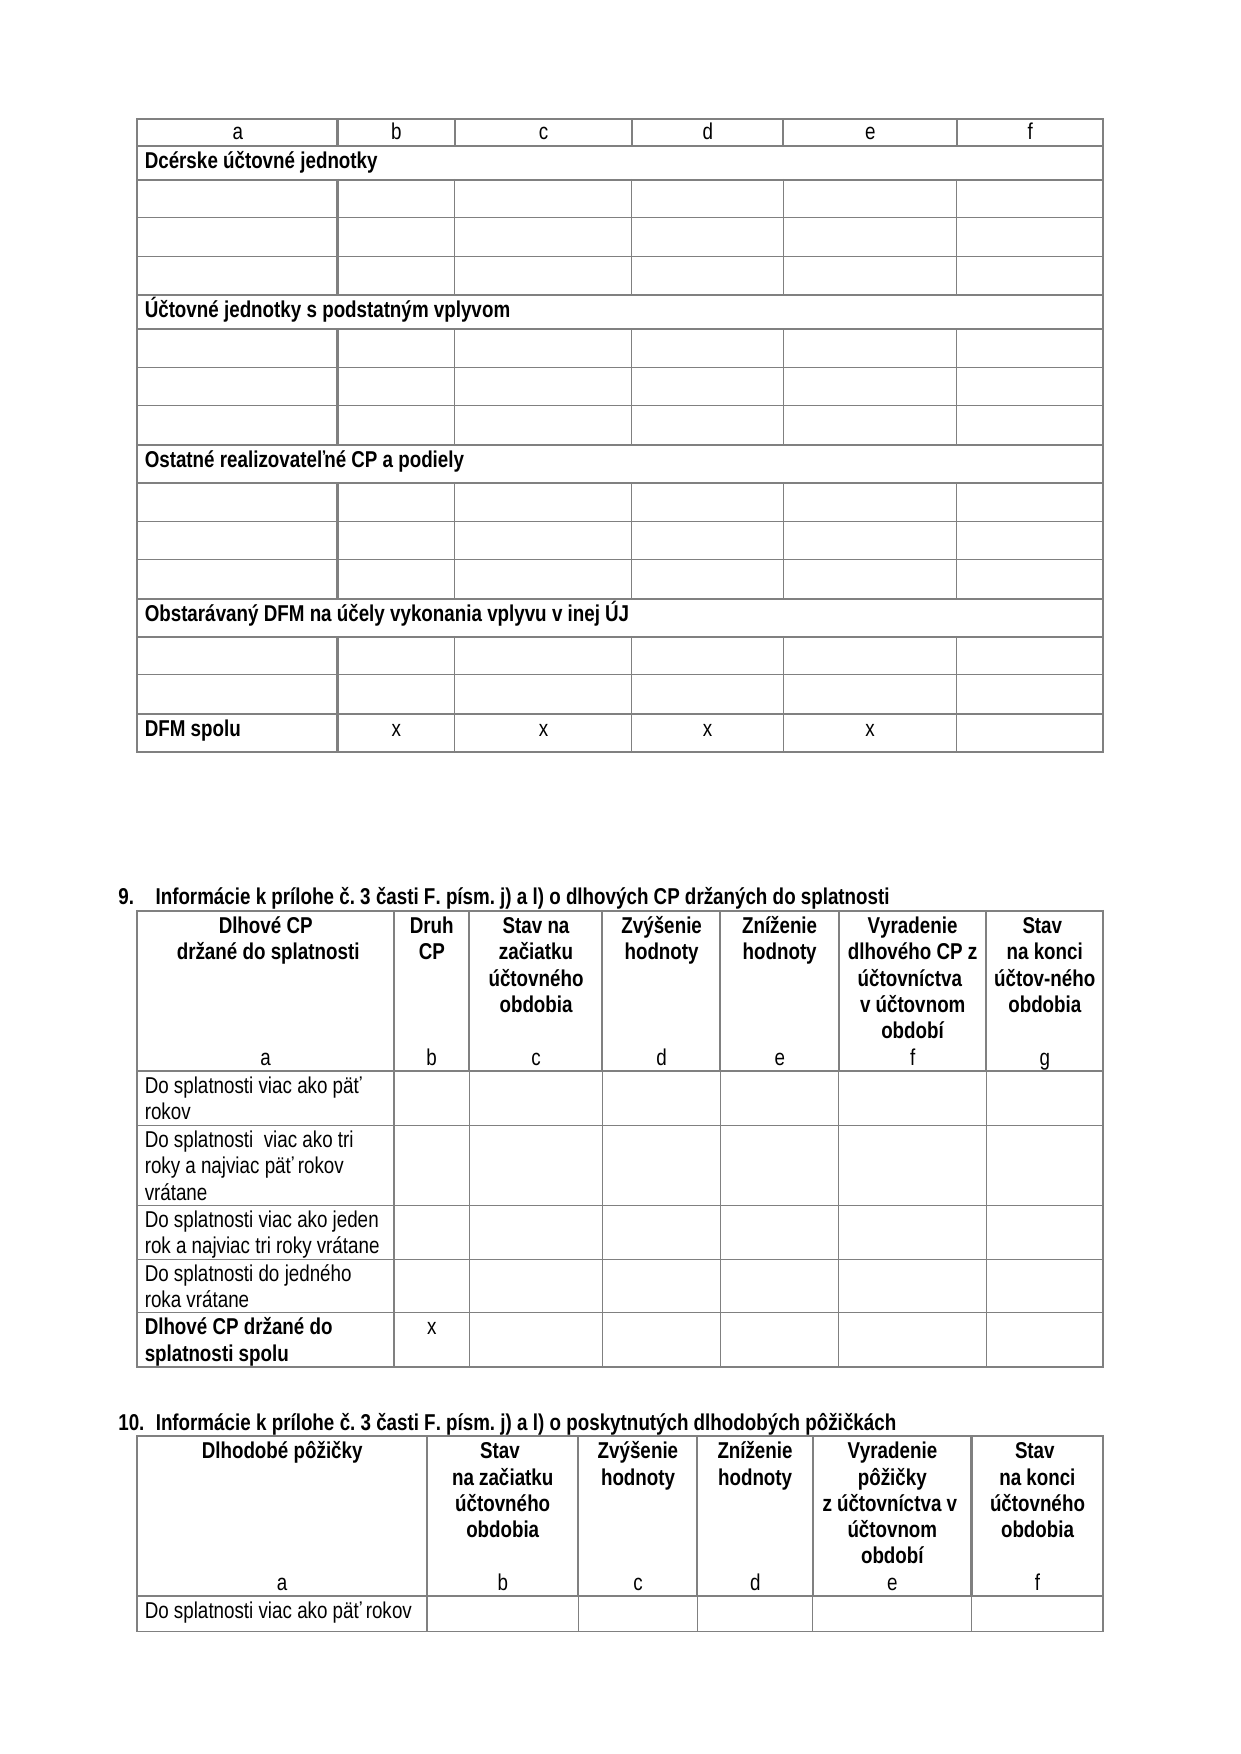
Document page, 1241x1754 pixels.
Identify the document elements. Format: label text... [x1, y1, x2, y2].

table_cell [455, 484, 631, 521]
table_cell [339, 638, 454, 674]
table_cell [957, 484, 1102, 521]
table_cell [603, 1072, 720, 1125]
table_cell [632, 330, 783, 367]
table_cell [784, 522, 956, 559]
table_cell [632, 406, 783, 444]
table_cell [784, 560, 956, 597]
table_cell Do splatnosti do jedného roka vrátane [138, 1260, 393, 1312]
table_cell [957, 330, 1102, 367]
table_cell a [138, 1569, 426, 1595]
text 9. Informácie k prílohe č. 3 časti F. písm. j) a l) o dlhových CP držaných do splatnosti [118, 883, 1122, 910]
table_header Stav na začiatku účtovného obdobia [428, 1437, 577, 1569]
table_cell [339, 406, 454, 444]
table_cell [138, 218, 336, 256]
table_cell [470, 1126, 602, 1205]
table_cell [339, 181, 454, 217]
table_cell Do splatnosti viac ako päť rokov [138, 1597, 426, 1631]
table_cell Do splatnosti viac ako jeden rok a najviac tri roky vrátane [138, 1206, 393, 1258]
table_cell e [784, 120, 956, 144]
table_cell [839, 1206, 986, 1258]
table_cell [603, 1126, 720, 1205]
table_cell [632, 218, 783, 256]
table_cell [784, 638, 956, 674]
table_cell [972, 1597, 1102, 1631]
table_cell [957, 181, 1102, 217]
table_cell [721, 1260, 838, 1312]
table_cell Obstarávaný DFM na účely vykonania vplyvu v inej ÚJ [138, 600, 1102, 636]
table_header Druh CP [395, 912, 468, 1043]
table_cell [957, 638, 1102, 674]
table_cell e [814, 1569, 970, 1595]
table_cell [957, 406, 1102, 444]
table_cell [455, 368, 631, 405]
table_cell [395, 1072, 469, 1125]
table_cell [987, 1126, 1102, 1205]
table_cell c [456, 120, 631, 144]
table_cell [470, 1072, 602, 1125]
table_cell [470, 1313, 602, 1366]
table_cell [395, 1206, 469, 1258]
table_header Vyradenie pôžičky z účtovníctva v účtovnom období [814, 1437, 970, 1569]
table_cell [138, 330, 336, 367]
table_cell [632, 368, 783, 405]
table_cell [784, 484, 956, 521]
table_cell x [395, 1313, 469, 1366]
table_cell [632, 560, 783, 597]
table_cell d [633, 120, 782, 144]
table_cell [957, 218, 1102, 256]
table_cell d [603, 1044, 719, 1070]
table_header Dlhodobé pôžičky [138, 1437, 426, 1569]
table_cell DFM spolu [138, 715, 336, 751]
table_cell [603, 1260, 720, 1312]
table_cell [839, 1260, 986, 1312]
table_header Zníženie hodnoty [698, 1437, 812, 1569]
table_cell [632, 638, 783, 674]
table_cell [138, 522, 336, 559]
text 10. Informácie k prílohe č. 3 časti F. písm. j) a l) o poskytnutých dlhodobých pôžičkách [118, 1409, 1122, 1435]
table_cell g [987, 1044, 1102, 1070]
table_cell x [632, 715, 783, 751]
table_cell a [138, 120, 336, 144]
table_cell c [579, 1569, 696, 1595]
table_cell [470, 1206, 602, 1258]
table_cell [721, 1206, 838, 1258]
table_cell [957, 675, 1102, 713]
table_cell [784, 675, 956, 713]
table_cell [721, 1313, 838, 1366]
table_cell [138, 675, 336, 713]
table_cell [721, 1126, 838, 1205]
table_cell c [470, 1044, 601, 1070]
table_cell [339, 257, 454, 294]
table_cell [339, 484, 454, 521]
table_cell x [455, 715, 631, 751]
table_header Dlhové CP držané do splatnosti [138, 912, 393, 1043]
table_cell [987, 1260, 1102, 1312]
table_cell [428, 1597, 578, 1631]
table_cell [395, 1126, 469, 1205]
table_cell Do splatnosti viac ako päť rokov [138, 1072, 393, 1125]
table_cell [632, 675, 783, 713]
table_cell [455, 181, 631, 217]
table_cell [470, 1260, 602, 1312]
table_cell [784, 368, 956, 405]
table_cell [957, 257, 1102, 294]
table_cell [632, 257, 783, 294]
table_cell [784, 330, 956, 367]
table_header Zvýšenie hodnoty [603, 912, 719, 1043]
table_cell [339, 368, 454, 405]
table_cell e [721, 1044, 838, 1070]
table_cell Do splatnosti viac ako tri roky a najviac päť rokov vrátane [138, 1126, 393, 1205]
table_cell [339, 560, 454, 597]
table_cell Dcérske účtovné jednotky [138, 147, 1102, 179]
table_cell [455, 638, 631, 674]
table_cell [839, 1072, 986, 1125]
table_cell [455, 406, 631, 444]
table_header Stav na konci účtovného obdobia [973, 1437, 1102, 1569]
table_cell [603, 1206, 720, 1258]
table_cell [395, 1260, 469, 1312]
table_cell x [339, 715, 454, 751]
table_cell [579, 1597, 697, 1631]
table_cell [632, 484, 783, 521]
table_header Zvýšenie hodnoty [579, 1437, 696, 1569]
table_cell [339, 330, 454, 367]
table_cell f [958, 120, 1102, 144]
table_cell [138, 484, 336, 521]
table_cell f [973, 1569, 1102, 1595]
table_cell [957, 715, 1102, 751]
table_cell [632, 181, 783, 217]
table_cell Účtovné jednotky s podstatným vplyvom [138, 296, 1102, 328]
table_header Vyradenie dlhového CP z účtovníctva v účtovnom období [840, 912, 985, 1043]
table_cell [987, 1206, 1102, 1258]
table_cell [632, 522, 783, 559]
table_cell [721, 1072, 838, 1125]
table_cell b [428, 1569, 577, 1595]
table_cell [138, 560, 336, 597]
table_cell [339, 522, 454, 559]
table_cell [455, 218, 631, 256]
table_cell a [138, 1044, 393, 1070]
table_cell [784, 257, 956, 294]
table_cell [138, 257, 336, 294]
table_cell [987, 1072, 1102, 1125]
table_cell [784, 406, 956, 444]
table_cell b [339, 120, 454, 144]
table_cell [603, 1313, 720, 1366]
table_cell [455, 560, 631, 597]
table_cell f [840, 1044, 985, 1070]
table_cell [839, 1126, 986, 1205]
table_cell [957, 368, 1102, 405]
table_cell [339, 675, 454, 713]
table_cell x [784, 715, 956, 751]
table_cell d [698, 1569, 812, 1595]
table_cell [784, 181, 956, 217]
table_cell b [395, 1044, 468, 1070]
table_cell [455, 330, 631, 367]
table_cell [957, 522, 1102, 559]
table_cell [455, 257, 631, 294]
table_cell [784, 218, 956, 256]
table_cell [138, 181, 336, 217]
table_cell Ostatné realizovateľné CP a podiely [138, 446, 1102, 482]
table_cell [138, 406, 336, 444]
table_cell [957, 560, 1102, 597]
table_cell [813, 1597, 971, 1631]
table_cell [987, 1313, 1102, 1366]
table_cell Dlhové CP držané do splatnosti spolu [138, 1313, 393, 1366]
table_cell [138, 638, 336, 674]
table_cell [339, 218, 454, 256]
table_header Zníženie hodnoty [721, 912, 838, 1043]
table_header Stav na začiatku účtovného obdobia [470, 912, 601, 1043]
table_cell [698, 1597, 812, 1631]
table_cell [455, 522, 631, 559]
table_cell [839, 1313, 986, 1366]
table_header Stav na konci účtov-ného obdobia [987, 912, 1102, 1043]
table_cell [138, 368, 336, 405]
table_cell [455, 675, 631, 713]
